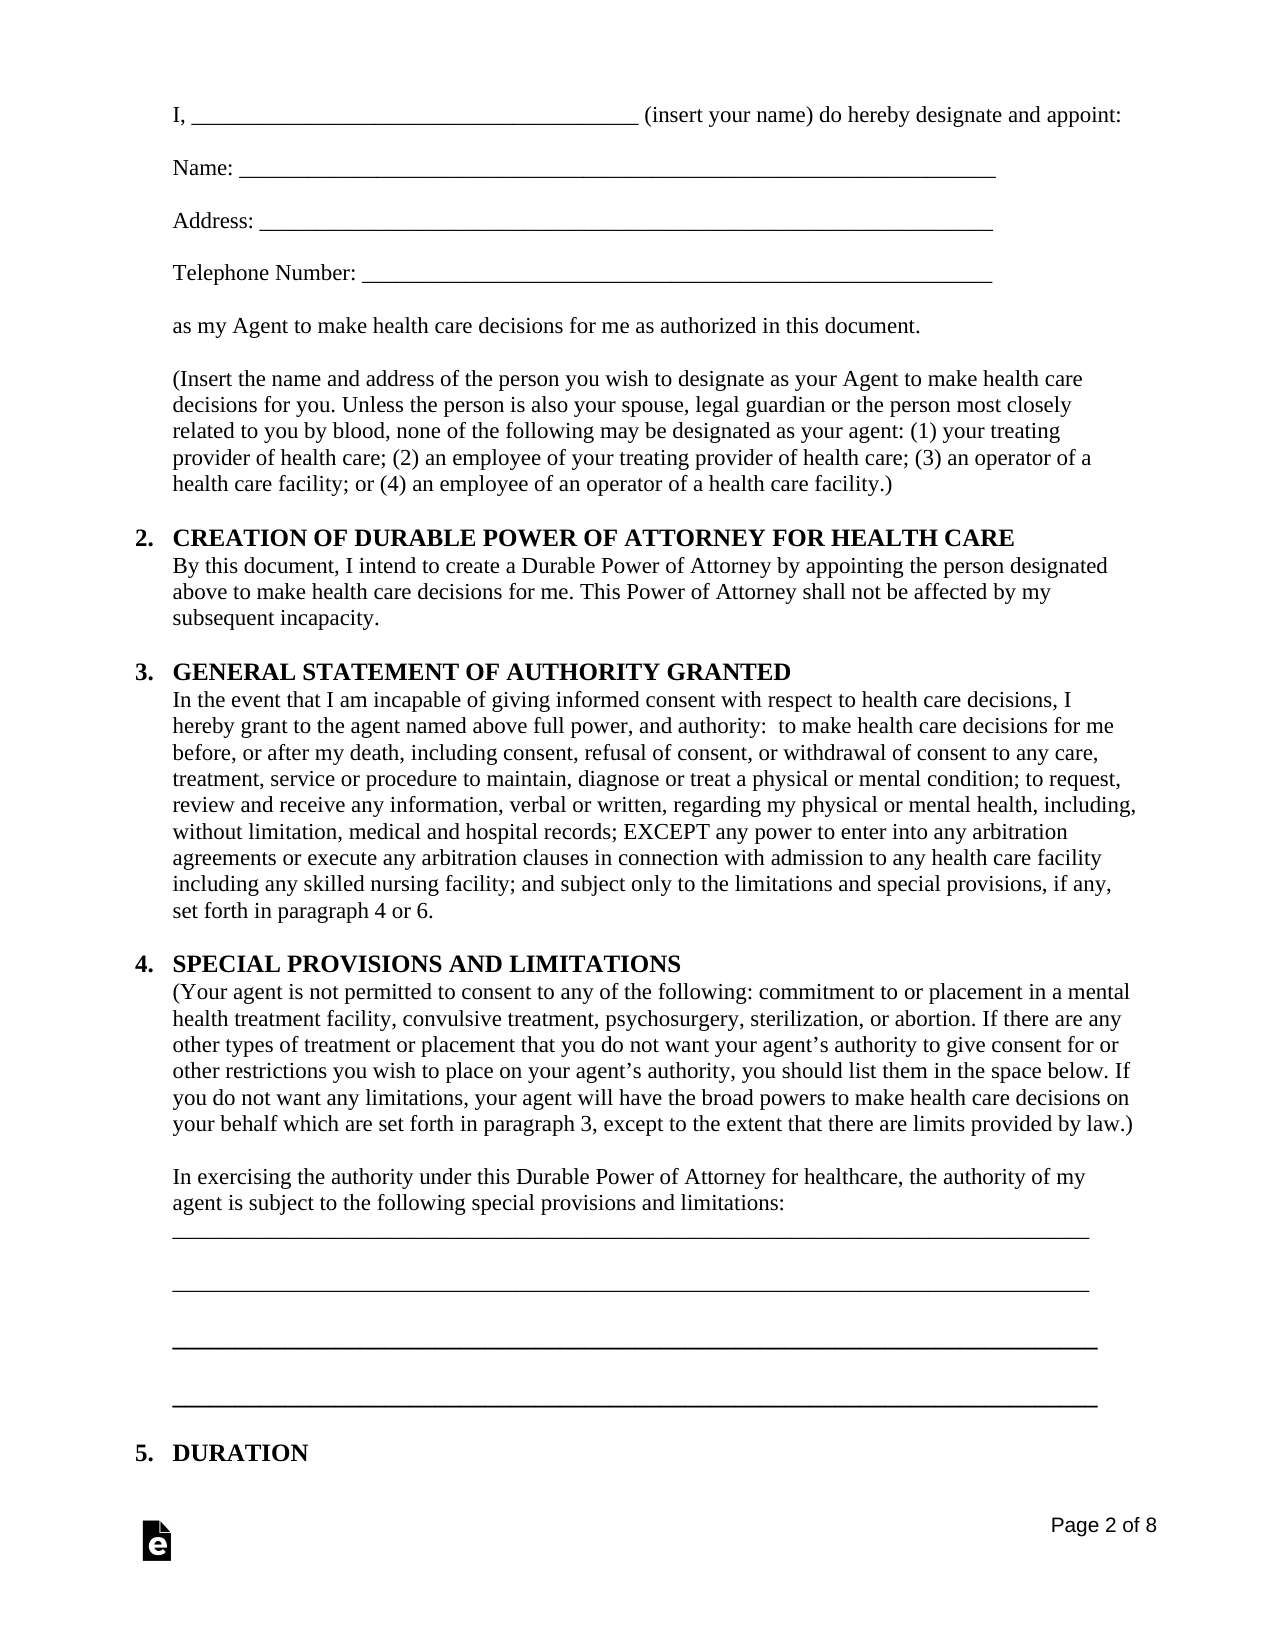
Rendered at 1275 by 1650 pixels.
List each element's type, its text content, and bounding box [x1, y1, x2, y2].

text ________________________________________________________________________________ [172, 1215, 1140, 1242]
text Telephone Number: _______________________________________________________ [172, 259, 1140, 286]
text __________________________________________________________________________ [172, 1323, 1140, 1352]
list DURATION [135, 1438, 1140, 1467]
text (Insert the name and address of the person you wish to designate as your Agent to make health care decisions for you. Unless the person is also your spouse, legal guardian or the person most closely related to you by blood, none of the following may be designated as your agent: (1) your treating provider of health care; (2) an employee of your treating provider of health care; (3) an operator of a health care facility; or (4) an employee of an operator of a health care facility.) [172, 365, 1140, 497]
text Address: ________________________________________________________________ [172, 207, 1140, 233]
text __________________________________________________________________________ [172, 1381, 1140, 1409]
text I, _______________________________________ (insert your name) do hereby designate and appoint: [172, 101, 1140, 128]
list SPECIAL PROVISIONS AND LIMITATIONS [135, 949, 1140, 978]
list GENERAL STATEMENT OF AUTHORITY GRANTED [135, 657, 1140, 686]
text In exercising the authority under this Durable Power of Attorney for healthcare, the authority of my agent is subject to the following special provisions and limitations: [172, 1163, 1140, 1215]
text as my Agent to make health care decisions for me as authorized in this document. [172, 312, 1140, 338]
text In the event that I am incapable of giving informed consent with respect to health care decisions, I hereby grant to the agent named above full power, and authority: to make health care decisions for me before, or after my death, including consent, refusal of consent, or withdrawal of consent to any care, treatment, service or procedure to maintain, diagnose or treat a physical or mental condition; to request, review and receive any information, verbal or written, regarding my physical or mental health, including, without limitation, medical and hospital records; EXCEPT any power to enter into any arbitration agreements or execute any arbitration clauses in connection with admission to any health care facility including any skilled nursing facility; and subject only to the limitations and special provisions, if any, set forth in paragraph 4 or 6. [172, 686, 1140, 923]
text (Your agent is not permitted to consent to any of the following: commitment to or placement in a mental health treatment facility, convulsive treatment, psychosurgery, sterilization, or abortion. If there are any other types of treatment or placement that you do not want your agent’s authority to give consent for or other restrictions you wish to place on your agent’s authority, you should list them in the space below. If you do not want any limitations, your agent will have the broad powers to make health care decisions on your behalf which are set forth in paragraph 3, except to the extent that there are limits provided by law.) [172, 978, 1140, 1136]
text By this document, I intend to create a Durable Power of Attorney by appointing the person designated above to make health care decisions for me. This Power of Attorney shall not be affected by my subsequent incapacity. [172, 552, 1140, 631]
list CREATION OF DURABLE POWER OF ATTORNEY FOR HEALTH CARE [135, 523, 1140, 552]
text ________________________________________________________________________________ [172, 1268, 1140, 1294]
text Name: __________________________________________________________________ [172, 154, 1140, 180]
